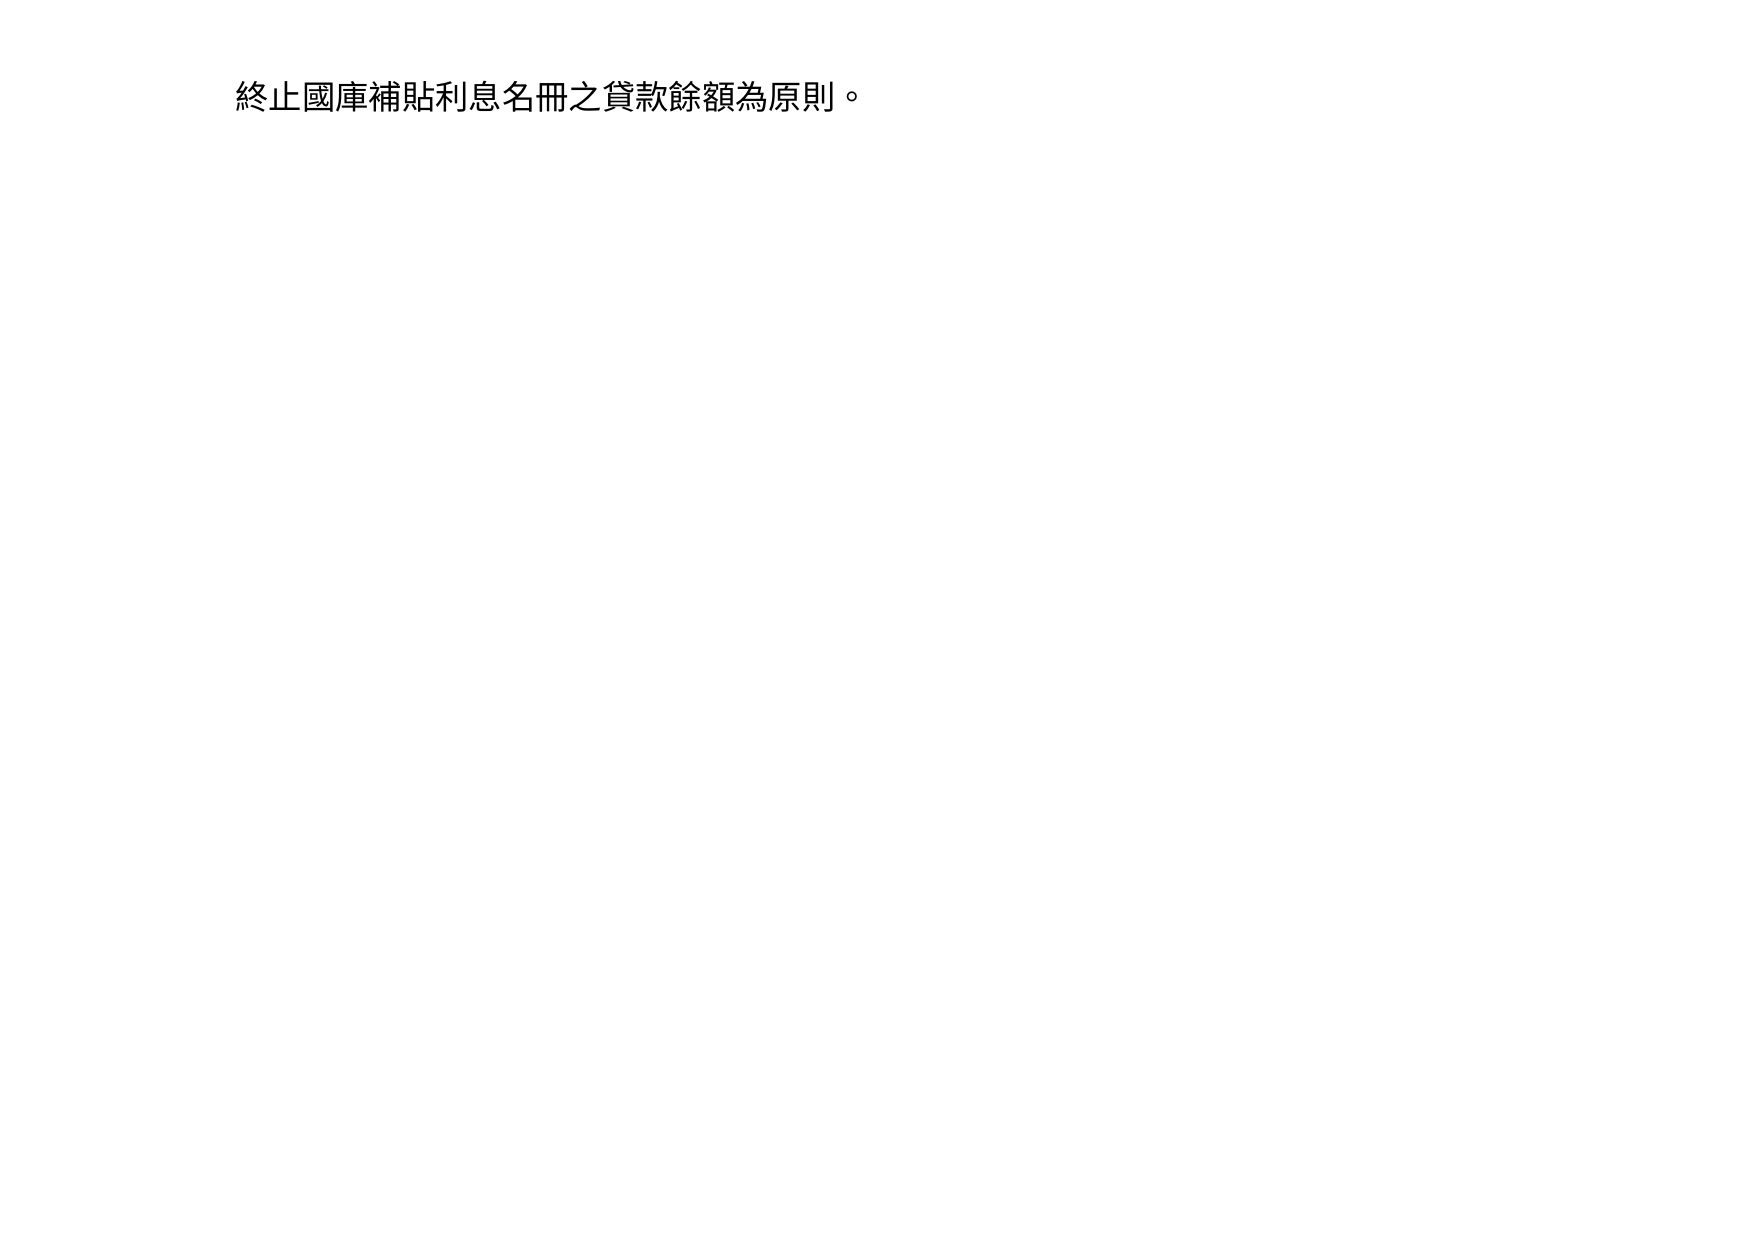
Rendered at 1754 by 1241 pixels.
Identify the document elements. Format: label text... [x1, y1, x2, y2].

text 終止國庫補貼利息名冊之貸款餘額為原則。 [148, 58, 1606, 133]
